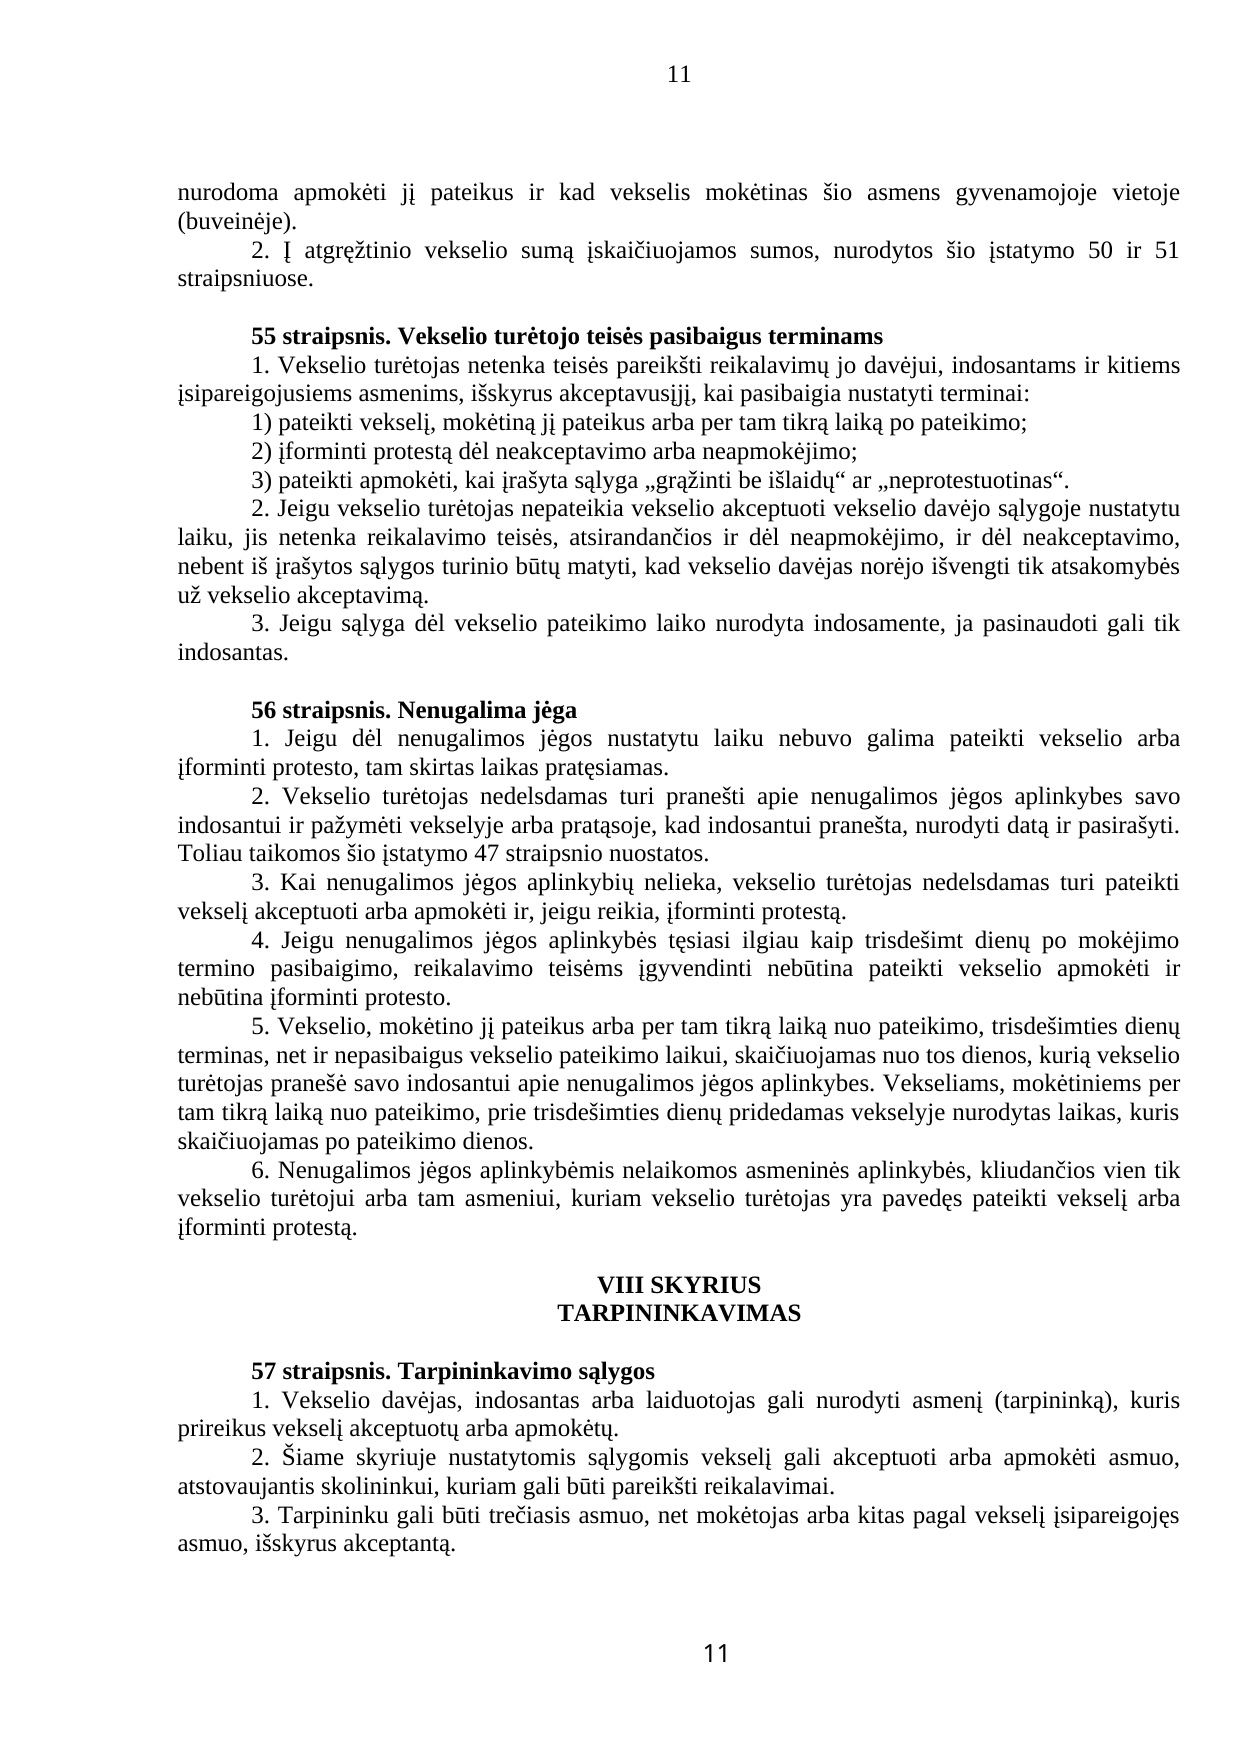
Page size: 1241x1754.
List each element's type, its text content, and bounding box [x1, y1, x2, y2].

text 1. Vekselio turėtojas netenka teisės pareikšti reikalavimų jo davėjui, indosantams ir kitiems įsipareigojusiems asmenims, išskyrus akceptavusįjį, kai pasibaigia nustatyti terminai: [177, 350, 1181, 407]
text 3) pateikti apmokėti, kai įrašyta sąlyga „grąžinti be išlaidų“ ar „neprotestuotinas“. [177, 465, 1181, 493]
text 3. Jeigu sąlyga dėl vekselio pateikimo laiko nurodyta indosamente, ja pasinaudoti gali tik indosantas. [177, 608, 1181, 666]
text 2. Į atgręžtinio vekselio sumą įskaičiuojamos sumos, nurodytos šio įstatymo 50 ir 51 straipsniuose. [177, 235, 1181, 292]
text 3. Kai nenugalimos jėgos aplinkybių nelieka, vekselio turėtojas nedelsdamas turi pateikti vekselį akceptuoti arba apmokėti ir, jeigu reikia, įforminti protestą. [177, 867, 1181, 925]
text 5. Vekselio, mokėtino jį pateikus arba per tam tikrą laiką nuo pateikimo, trisdešimties dienų terminas, net ir nepasibaigus vekselio pateikimo laikui, skaičiuojamas nuo tos dienos, kurią vekselio turėtojas pranešė savo indosantui apie nenugalimos jėgos aplinkybes. Vekseliams, mokėtiniems per tam tikrą laiką nuo pateikimo, prie trisdešimties dienų pridedamas vekselyje nurodytas laikas, kuris skaičiuojamas po pateikimo dienos. [177, 1011, 1181, 1155]
text 2. Vekselio turėtojas nedelsdamas turi pranešti apie nenugalimos jėgos aplinkybes savo indosantui ir pažymėti vekselyje arba pratąsoje, kad indosantui pranešta, nurodyti datą ir pasirašyti. Toliau taikomos šio įstatymo 47 straipsnio nuostatos. [177, 781, 1181, 867]
text 2. Šiame skyriuje nustatytomis sąlygomis vekselį gali akceptuoti arba apmokėti asmuo, atstovaujantis skolininkui, kuriam gali būti pareikšti reikalavimai. [177, 1442, 1181, 1500]
text VIII SKYRIUS [177, 1270, 1181, 1298]
text 6. Nenugalimos jėgos aplinkybėmis nelaikomos asmeninės aplinkybės, kliudančios vien tik vekselio turėtojui arba tam asmeniui, kuriam vekselio turėtojas yra pavedęs pateikti vekselį arba įforminti protestą. [177, 1155, 1181, 1241]
text nurodoma apmokėti jį pateikus ir kad vekselis mokėtinas šio asmens gyvenamojoje vietoje (buveinėje). [177, 177, 1181, 235]
text 57 straipsnis. Tarpininkavimo sąlygos [177, 1356, 1181, 1385]
text 2. Jeigu vekselio turėtojas nepateikia vekselio akceptuoti vekselio davėjo sąlygoje nustatytu laiku, jis netenka reikalavimo teisės, atsirandančios ir dėl neapmokėjimo, ir dėl neakceptavimo, nebent iš įrašytos sąlygos turinio būtų matyti, kad vekselio davėjas norėjo išvengti tik atsakomybės už vekselio akceptavimą. [177, 493, 1181, 608]
text 56 straipsnis. Nenugalima jėga [177, 695, 1181, 723]
text 2) įforminti protestą dėl neakceptavimo arba neapmokėjimo; [177, 436, 1181, 465]
text TARPININKAVIMAS [177, 1298, 1181, 1327]
text 1. Jeigu dėl nenugalimos jėgos nustatytu laiku nebuvo galima pateikti vekselio arba įforminti protesto, tam skirtas laikas pratęsiamas. [177, 723, 1181, 781]
text 4. Jeigu nenugalimos jėgos aplinkybės tęsiasi ilgiau kaip trisdešimt dienų po mokėjimo termino pasibaigimo, reikalavimo teisėms įgyvendinti nebūtina pateikti vekselio apmokėti ir nebūtina įforminti protesto. [177, 925, 1181, 1011]
text 1) pateikti vekselį, mokėtiną jį pateikus arba per tam tikrą laiką po pateikimo; [177, 407, 1181, 436]
text 55 straipsnis. Vekselio turėtojo teisės pasibaigus terminams [177, 321, 1181, 350]
text 3. Tarpininku gali būti trečiasis asmuo, net mokėtojas arba kitas pagal vekselį įsipareigojęs asmuo, išskyrus akceptantą. [177, 1500, 1181, 1557]
text 1. Vekselio davėjas, indosantas arba laiduotojas gali nurodyti asmenį (tarpininką), kuris prireikus vekselį akceptuotų arba apmokėtų. [177, 1385, 1181, 1442]
